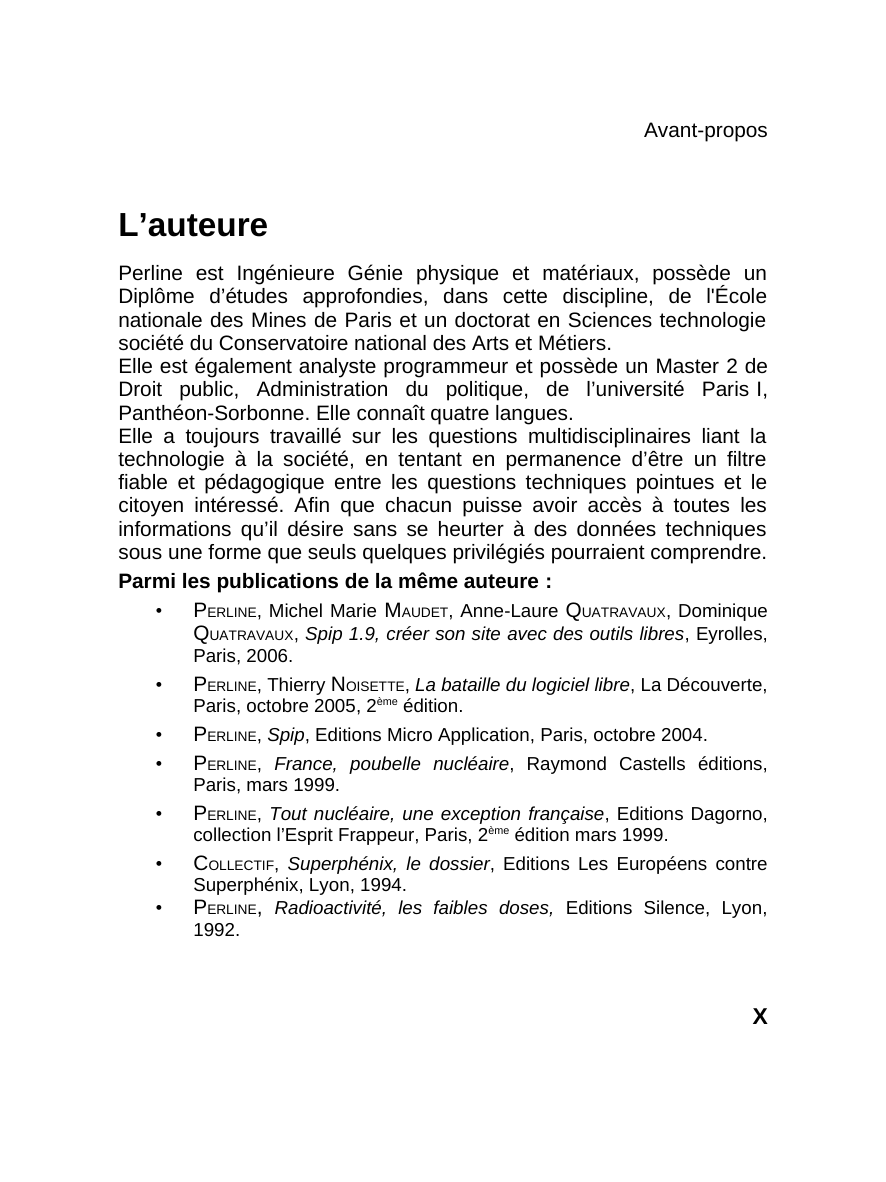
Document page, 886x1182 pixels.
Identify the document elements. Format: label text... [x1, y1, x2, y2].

text L’auteure [118, 207, 768, 244]
text Elle est également analyste programmeur et possède un Master 2 de Droit public, Administration du politique, de l’université Paris I, Panthéon-Sorbonne. Elle connaît quatre langues. [118, 354, 768, 424]
list Perline, Michel Marie Maudet, Anne-Laure Quatravaux, Dominique Quatravaux, Spip 1.9, créer son site avec des outils libres, Eyrolles, Paris, 2006. [156, 599, 768, 666]
list Perline, Tout nucléaire, une exception française, Editions Dagorno, collection l’Esprit Frappeur, Paris, 2ème édition mars 1999. [156, 801, 768, 846]
list Perline, France, poubelle nucléaire, Raymond Castells éditions, Paris, mars 1999. [156, 751, 768, 796]
text Parmi les publications de la même auteure : [118, 569, 768, 593]
list Perline, Radioactivité, les faibles doses, Editions Silence, Lyon, 1992. [156, 896, 768, 940]
text Perline est Ingénieure Génie physique et matériaux, possède un Diplôme d’études approfondies, dans cette discipline, de l'École nationale des Mines de Paris et un doctorat en Sciences technologie société du Conservatoire national des Arts et Métiers. [118, 262, 768, 354]
list Perline, Spip, Editions Micro Application, Paris, octobre 2004. [156, 722, 768, 745]
text Elle a toujours travaillé sur les questions multidisciplinaires liant la technologie à la société, en tentant en permanence d’être un filtre fiable et pédagogique entre les questions techniques pointues et le citoyen intéressé. Afin que chacun puisse avoir accès à toutes les informations qu’il désire sans se heurter à des données techniques sous une forme que seuls quelques privilégiés pourraient comprendre. [118, 424, 768, 564]
list Perline, Thierry Noisette, La bataille du logiciel libre, La Découverte, Paris, octobre 2005, 2ème édition. [156, 672, 768, 716]
list Collectif, Superphénix, le dossier, Editions Les Européens contre Superphénix, Lyon, 1994. [156, 852, 768, 896]
